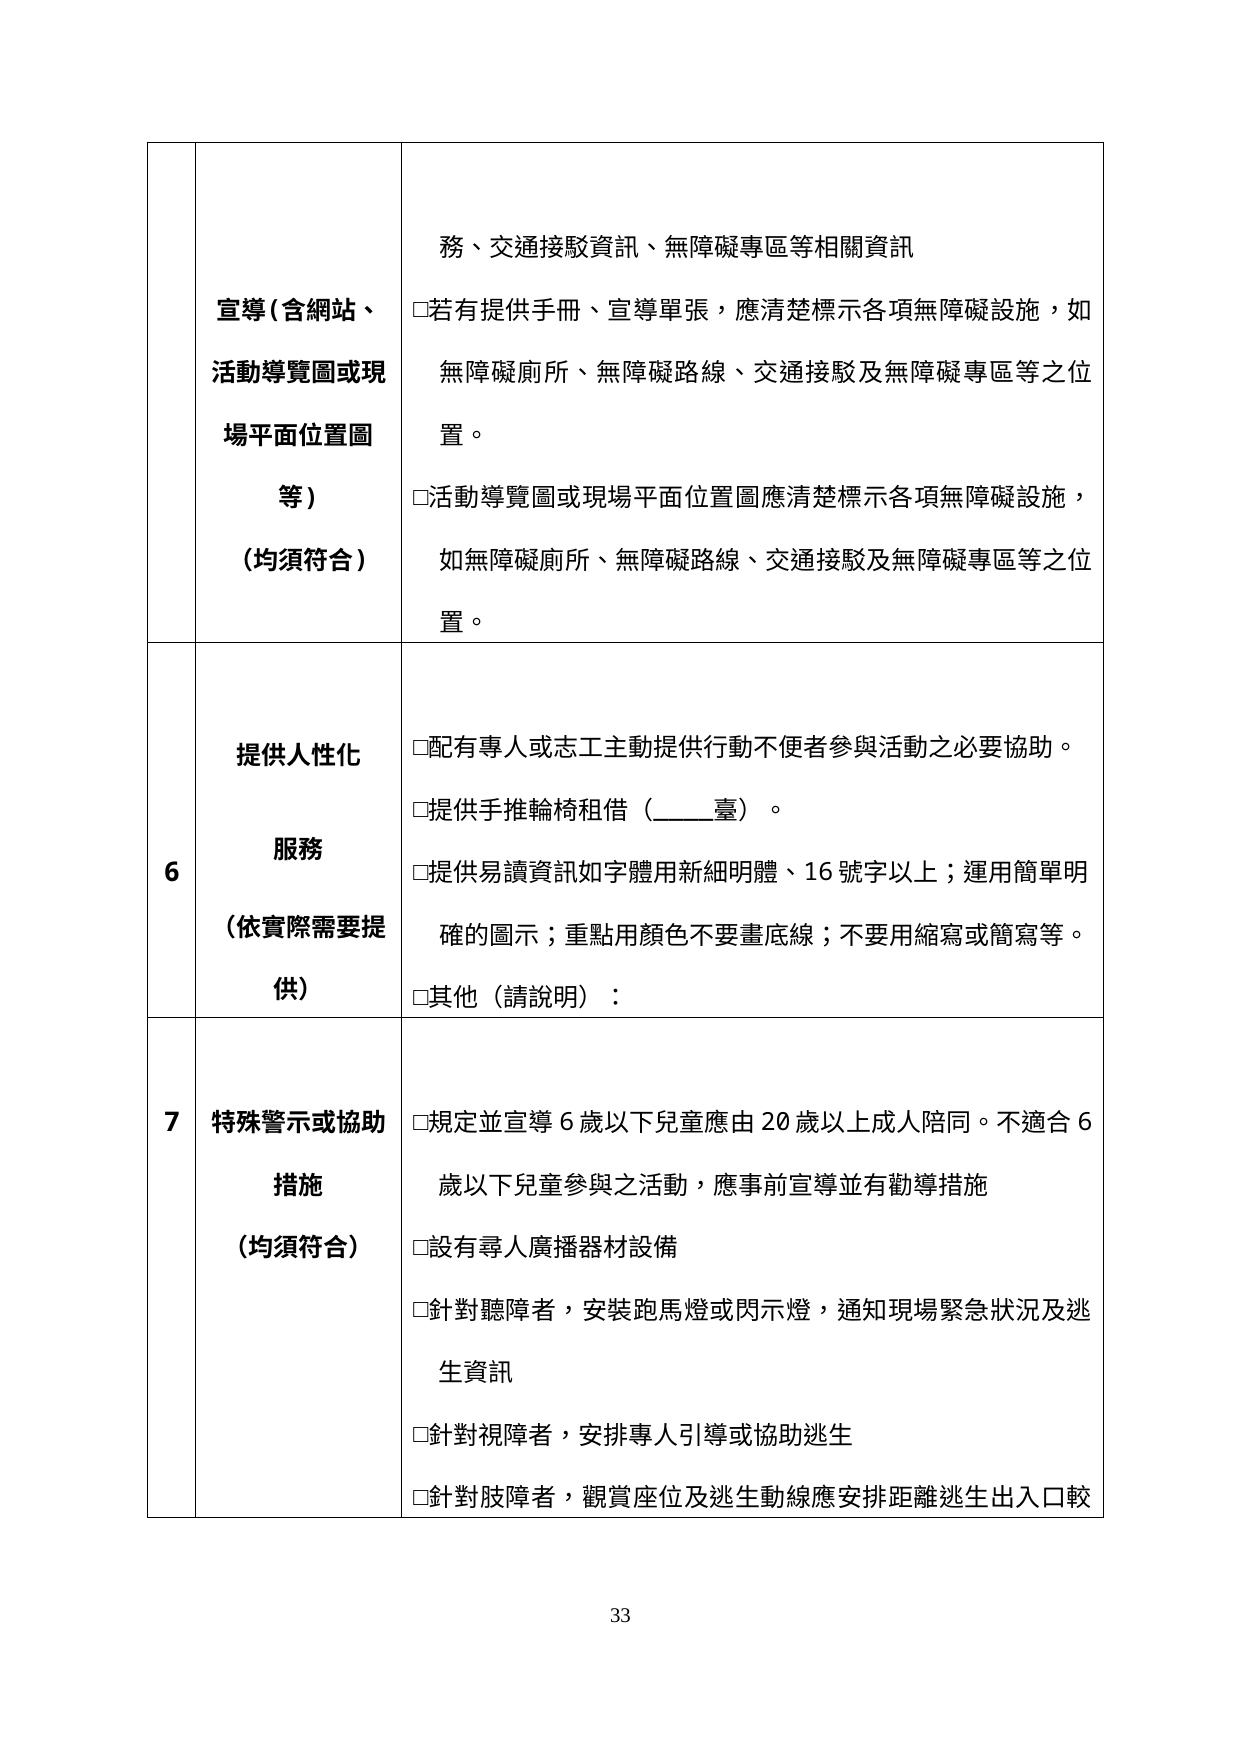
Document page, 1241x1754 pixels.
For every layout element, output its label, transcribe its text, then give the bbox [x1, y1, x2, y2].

table_cell 宣導(含網站、活動導覽圖或現場平面位置圖等) （均須符合) [196, 143, 401, 642]
table_cell 6 [148, 643, 195, 1017]
table_cell □規定並宣導6歲以下兒童應由20歲以上成人陪同。不適合6歲以下兒童參與之活動，應事前宣導並有勸導措施 □設有尋人廣播器材設備 □針對聽障者，安裝跑馬燈或閃示燈，通知現場緊急狀況及逃生資訊 □針對視障者，安排專人引導或協助逃生 □針對肢障者，觀賞座位及逃生動線應安排距離逃生出入口較 [402, 1018, 1103, 1517]
table_cell 7 [148, 1018, 195, 1517]
table_cell □配有專人或志工主動提供行動不便者參與活動之必要協助。 □提供手推輪椅租借（____臺）。 □提供易讀資訊如字體用新細明體、16號字以上；運用簡單明確的圖示；重點用顏色不要畫底線；不要用縮寫或簡寫等。 □其他（請說明）： [402, 643, 1103, 1017]
table_cell [148, 143, 195, 642]
table_cell 務、交通接駁資訊、無障礙專區等相關資訊 □若有提供手冊、宣導單張，應清楚標示各項無障礙設施，如無障礙廁所、無障礙路線、交通接駁及無障礙專區等之位置。 □活動導覽圖或現場平面位置圖應清楚標示各項無障礙設施，如無障礙廁所、無障礙路線、交通接駁及無障礙專區等之位置。 [402, 143, 1103, 642]
table_cell 特殊警示或協助措施 （均須符合） [196, 1018, 401, 1517]
table_cell 提供人性化 服務 （依實際需要提供） [196, 643, 401, 1017]
